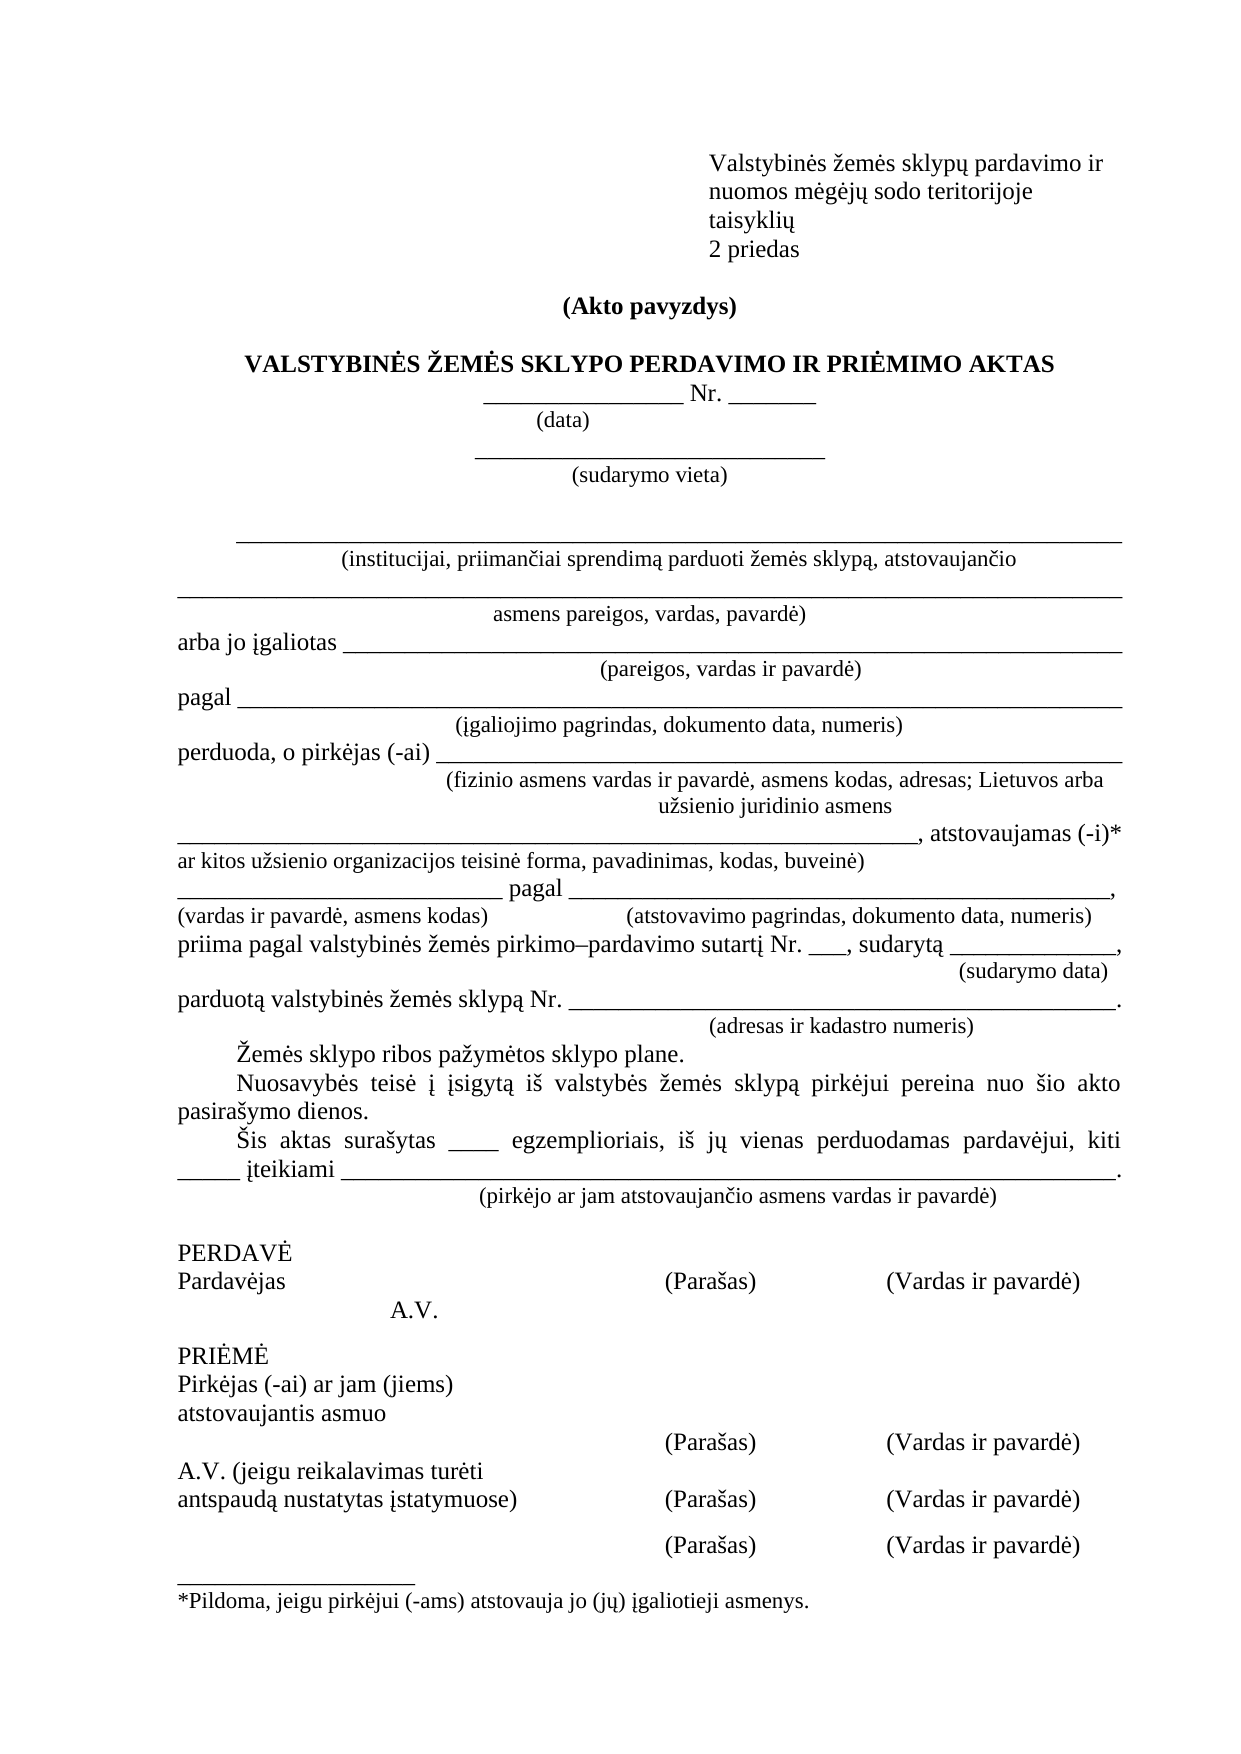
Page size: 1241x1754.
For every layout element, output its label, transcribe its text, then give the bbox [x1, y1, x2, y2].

text (sudarymo vieta) [177, 461, 1122, 488]
text VALSTYBINĖS ŽEMĖS SKLYPO PERDAVIMO IR PRIĖMIMO AKTAS [177, 349, 1122, 378]
text priima pagal valstybinės žemės pirkimo–pardavimo sutartį Nr. ___, sudarytą , [177, 929, 1122, 957]
text _ [177, 517, 1122, 545]
text perduoda, o pirkėjas (-ai) [177, 737, 1122, 766]
text (pareigos, vardas ir pavardė) [340, 656, 1122, 682]
text ____________________________ [177, 433, 1122, 461]
text _ [177, 572, 1122, 597]
text ___________________ [177, 1559, 1122, 1587]
text ar kitos užsienio organizacijos teisinė forma, pavadinimas, kodas, buveinė) [177, 847, 1122, 873]
text __________________________ pagal , [177, 873, 1122, 902]
text (pirkėjo ar jam atstovaujančio asmens vardas ir pavardė) [354, 1183, 1122, 1209]
text Pirkėjas (-ai) ar jam (jiems) [177, 1369, 1122, 1398]
text (data) [477, 406, 1122, 433]
text Nuosavybės teisė į įsigytą iš valstybės žemės sklypą pirkėjui pereina nuo šio akto pasirašymo dienos. [177, 1068, 1122, 1125]
text taisyklių [177, 205, 1122, 234]
text (Parašas) (Vardas ir pavardė) [664, 1427, 1122, 1456]
text 2 priedas [177, 234, 1122, 263]
text pagal [177, 682, 1122, 711]
text ________________ Nr. _______ [177, 378, 1122, 406]
text arba jo įgaliotas [177, 627, 1122, 656]
text (vardas ir pavardė, asmens kodas) (atstovavimo pagrindas, dokumento data, numeris) [177, 902, 1122, 929]
text (adresas ir kadastro numeris) [561, 1012, 1122, 1039]
text (įgaliojimo pagrindas, dokumento data, numeris) [177, 711, 1122, 737]
text asmens pareigos, vardas, pavardė) [177, 600, 1122, 627]
text nuomos mėgėjų sodo teritorijoje [177, 176, 1122, 205]
text *Pildoma, jeigu pirkėjui (-ams) atstovauja jo (jų) įgaliotieji asmenys. [177, 1587, 1122, 1614]
text pERDAVĖ [177, 1238, 1122, 1266]
text A.V. (jeigu reikalavimas turėti [177, 1456, 1122, 1484]
text atstovaujantis asmuo [177, 1398, 1122, 1427]
text Priėmė [177, 1341, 1122, 1369]
text antspaudą nustatytas įstatymuose) (Parašas) (Vardas ir pavardė) [177, 1484, 1122, 1513]
text (institucijai, priimančiai sprendimą parduoti žemės sklypą, atstovaujančio [236, 545, 1122, 572]
text (sudarymo data) [945, 957, 1122, 984]
text Šis aktas surašytas ____ egzemplioriais, iš jų vienas perduodamas pardavėjui, kiti _____ įteikiami . [177, 1125, 1122, 1183]
text Valstybinės žemės sklypų pardavimo ir [177, 148, 1122, 176]
text (Akto pavyzdys) [177, 291, 1122, 320]
text _ , atstovaujamas (-i)* [177, 818, 1122, 847]
text parduotą valstybinės žemės sklypą Nr. . [177, 984, 1122, 1012]
text Pardavėjas (Parašas) (Vardas ir pavardė) [177, 1266, 1122, 1295]
text Žemės sklypo ribos pažymėtos sklypo plane. [177, 1039, 1122, 1068]
text A.V. [390, 1295, 1122, 1324]
text (Parašas) (Vardas ir pavardė) [664, 1530, 1122, 1559]
text (fizinio asmens vardas ir pavardė, asmens kodas, adresas; Lietuvos arba užsienio juridinio asmens [428, 766, 1122, 818]
